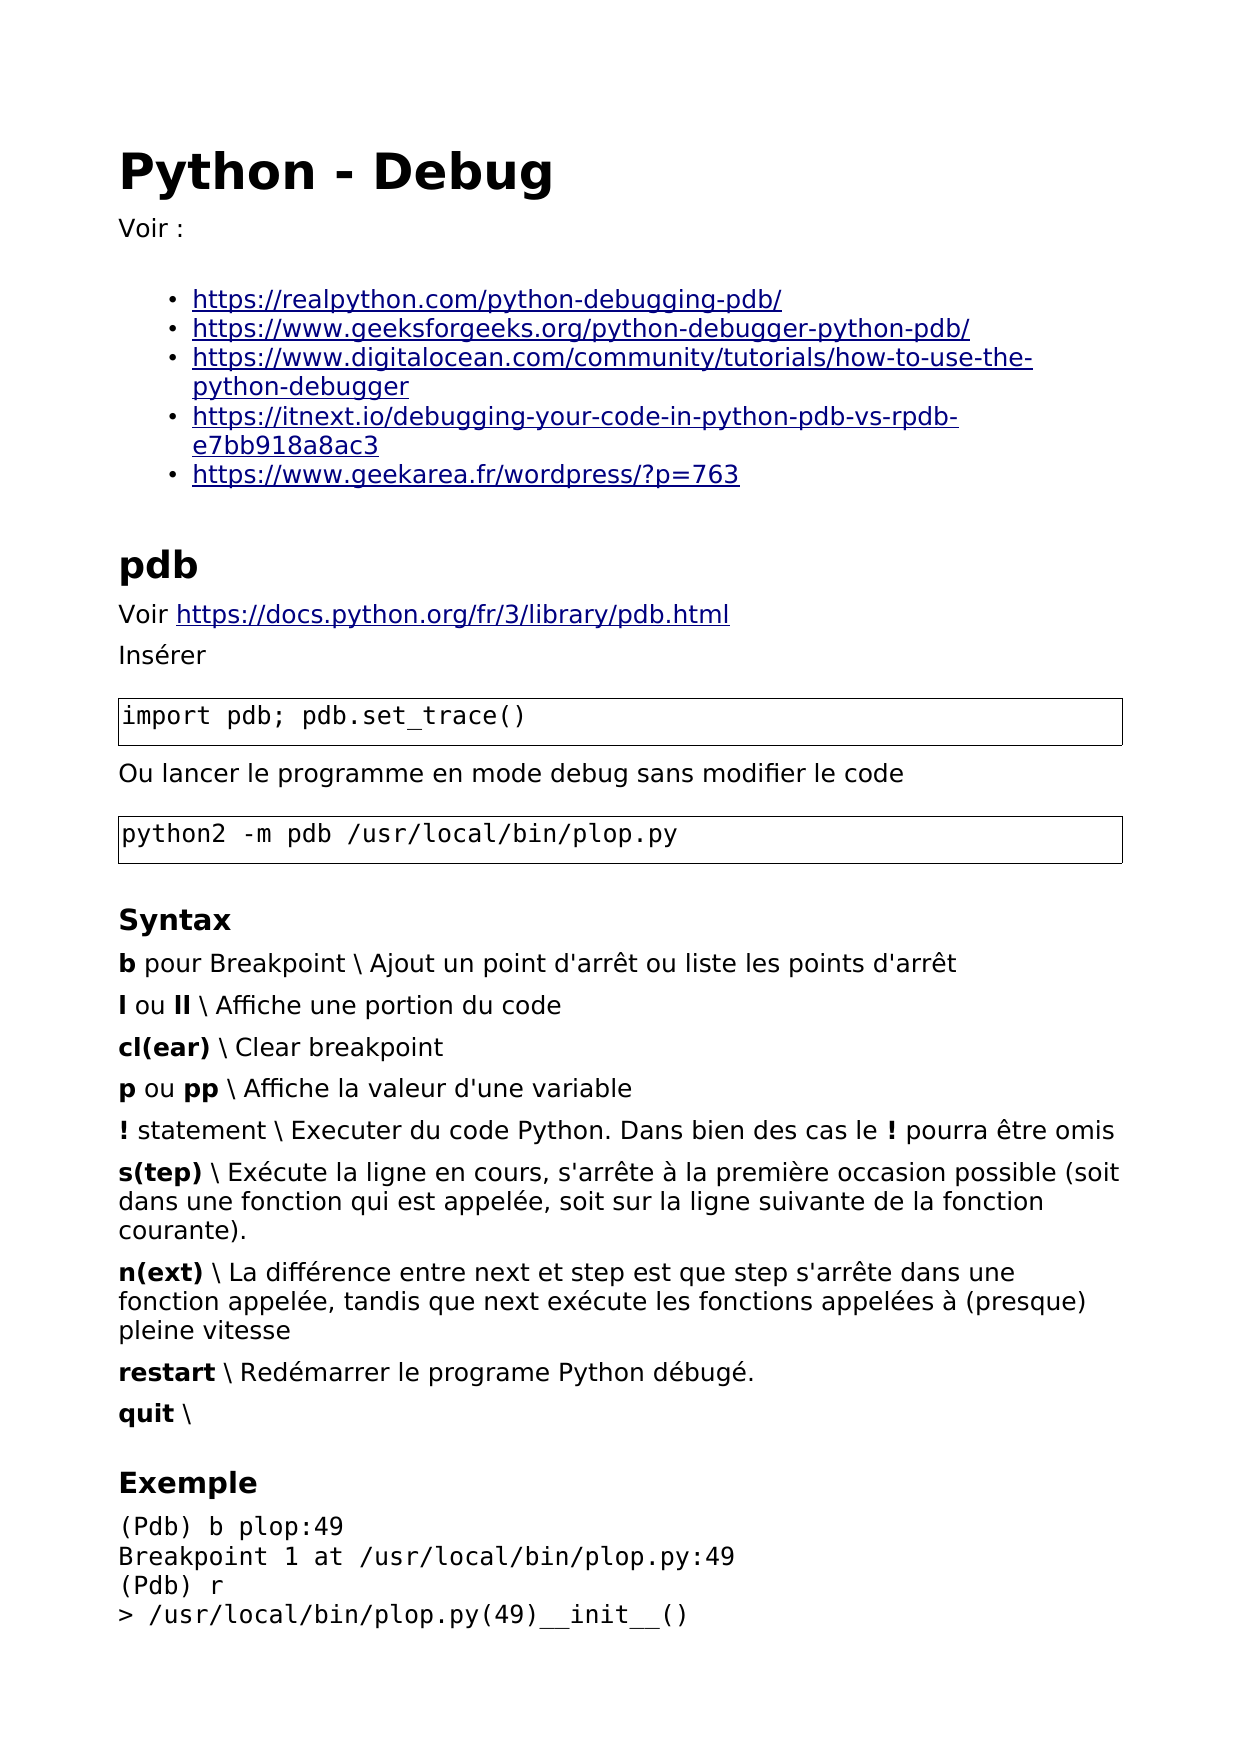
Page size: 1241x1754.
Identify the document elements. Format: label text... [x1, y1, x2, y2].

text (Pdb) b plop:49 Breakpoint 1 at /usr/local/bin/plop.py:49 (Pdb) r > /usr/local/bin/plop.py(49)__init__() [118, 1512, 1122, 1629]
text Insérer [118, 641, 1122, 671]
subtitle Python - Debug [118, 143, 1122, 201]
text s(tep) \ Exécute la ligne en cours, s'arrête à la première occasion possible (soit dans une fonction qui est appelée, soit sur la ligne suivante de la fonction courante). [118, 1158, 1122, 1245]
text n(ext) \ La différence entre next et step est que step s'arrête dans une fonction appelée, tandis que next exécute les fonctions appelées à (presque) pleine vitesse [118, 1258, 1122, 1345]
list https://realpython.com/python-debugging-pdb/ [177, 285, 1122, 314]
table_header python2 -m pdb /usr/local/bin/plop.py [119, 817, 1122, 863]
text restart \ Redémarrer le programe Python débugé. [118, 1358, 1122, 1387]
text ! statement \ Executer du code Python. Dans bien des cas le ! pourra être omis [118, 1116, 1122, 1145]
text l ou ll \ Affiche une portion du code [118, 991, 1122, 1020]
list https://www.geeksforgeeks.org/python-debugger-python-pdb/ [177, 314, 1122, 343]
text b pour Breakpoint \ Ajout un point d'arrêt ou liste les points d'arrêt [118, 949, 1122, 978]
text Voir : [118, 214, 1122, 243]
text cl(ear) \ Clear breakpoint [118, 1033, 1122, 1062]
table_header import pdb; pdb.set_trace() [119, 699, 1122, 745]
subtitle Syntax [118, 903, 1122, 937]
subtitle Exemple [118, 1466, 1122, 1500]
subtitle pdb [118, 544, 1122, 587]
text quit \ [118, 1399, 1122, 1428]
list https://www.geekarea.fr/wordpress/?p=763 [177, 460, 1122, 489]
text p ou pp \ Affiche la valeur d'une variable [118, 1074, 1122, 1103]
list https://www.digitalocean.com/community/tutorials/how-to-use-the-python-debugger [177, 343, 1122, 402]
text Ou lancer le programme en mode debug sans modifier le code [118, 760, 1122, 789]
text Voir https://docs.python.org/fr/3/library/pdb.html [118, 600, 1122, 629]
list https://itnext.io/debugging-your-code-in-python-pdb-vs-rpdb-e7bb918a8ac3 [177, 402, 1122, 460]
